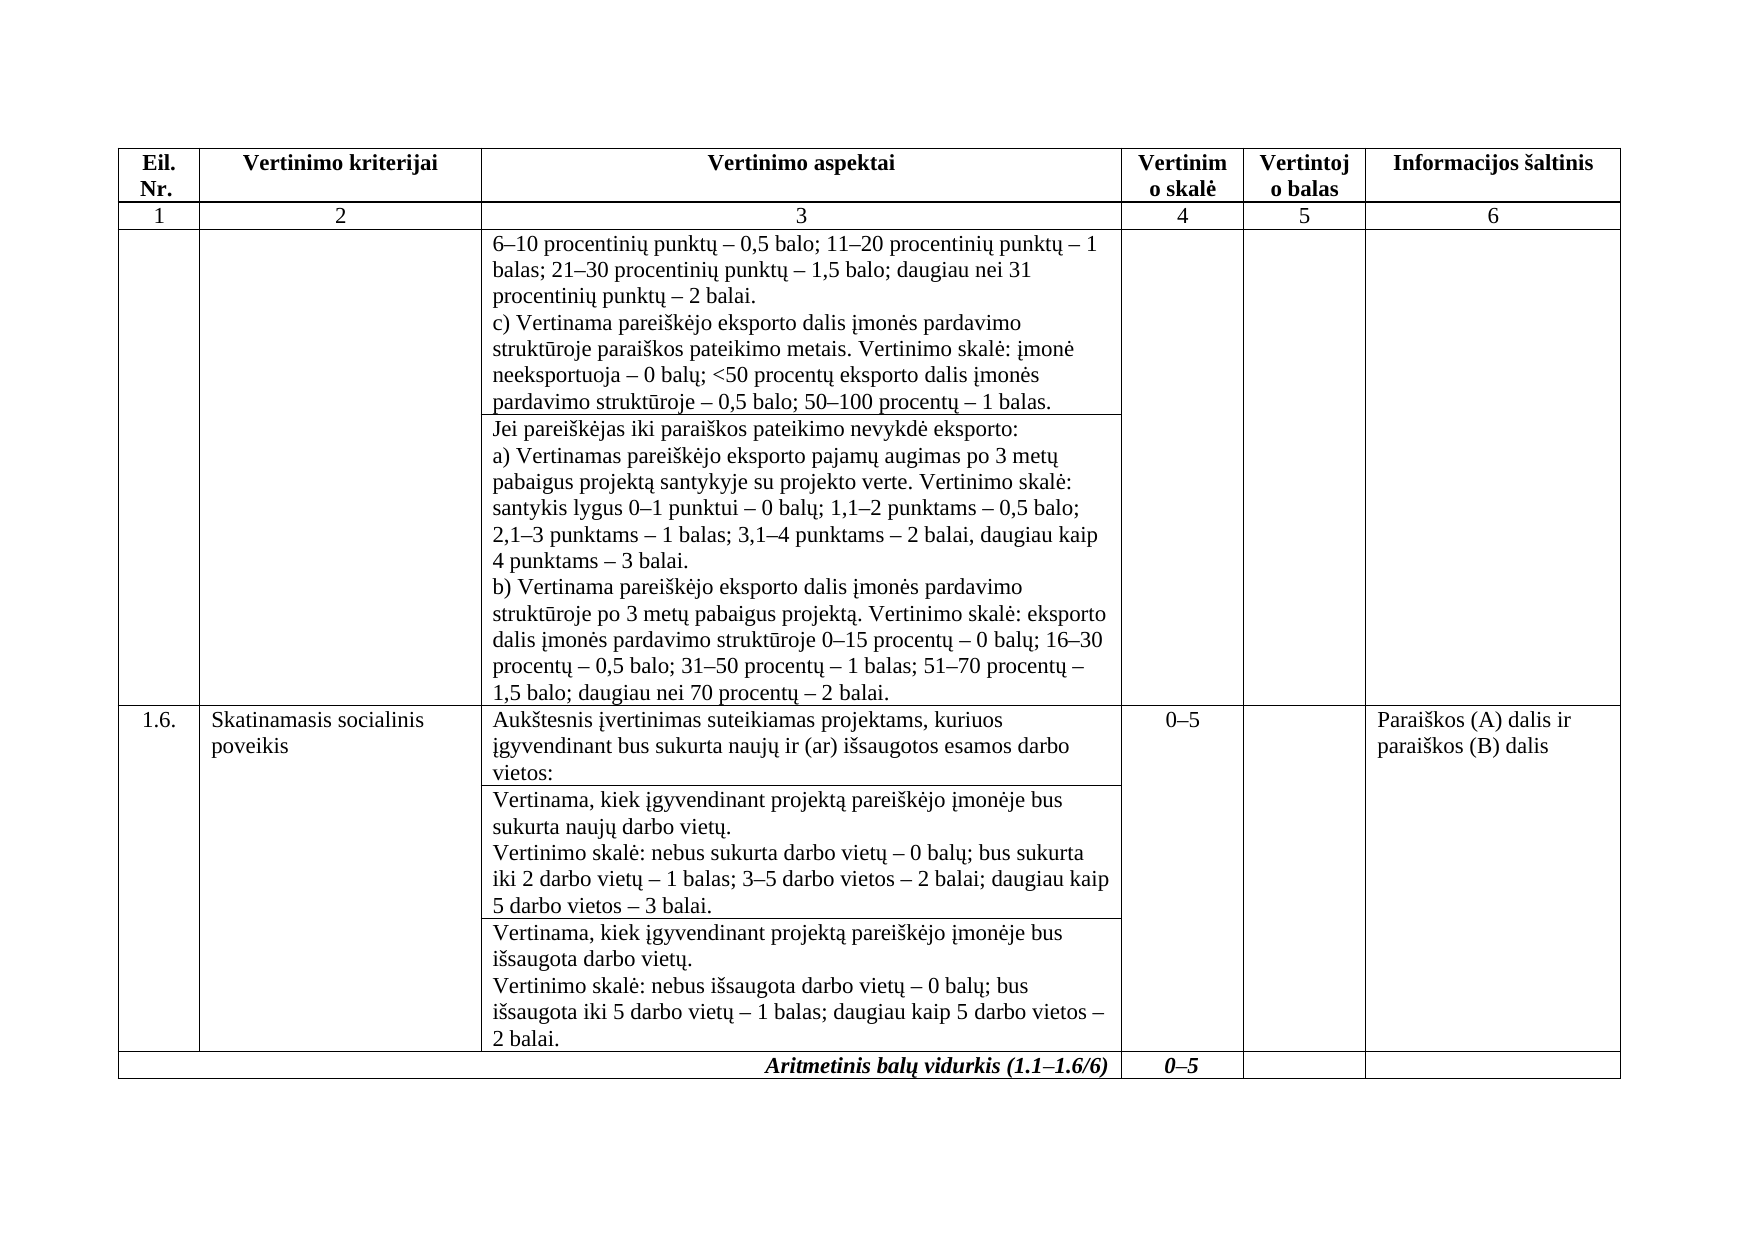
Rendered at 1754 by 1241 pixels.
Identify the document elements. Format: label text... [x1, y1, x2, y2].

table_header Vertinimo kriterijai [200, 149, 481, 201]
table_cell 6 [1366, 203, 1620, 229]
table_cell 0–5 [1122, 1052, 1243, 1078]
table_header Informacijos šaltinis [1366, 149, 1620, 201]
table_cell [200, 230, 481, 705]
table_header Vertintojo balas [1244, 149, 1365, 201]
table_cell 0–5 [1122, 706, 1243, 1051]
table_cell [1244, 1052, 1365, 1078]
table_cell [119, 230, 199, 705]
table_cell Skatinamasis socialinis poveikis [200, 706, 481, 1051]
table_cell 2 [200, 203, 481, 229]
table_cell 3 [482, 203, 1121, 229]
table_cell Jei pareiškėjas iki paraiškos pateikimo nevykdė eksporto: a) Vertinamas pareiškėjo eksporto pajamų augimas po 3 metų pabaigus projektą santykyje su projekto verte. Vertinimo skalė: santykis lygus 0–1 punktui – 0 balų; 1,1–2 punktams – 0,5 balo; 2,1–3 punktams – 1 balas; 3,1–4 punktams – 2 balai, daugiau kaip 4 punktams – 3 balai. b) Vertinama pareiškėjo eksporto dalis įmonės pardavimo struktūroje po 3 metų pabaigus projektą. Vertinimo skalė: eksporto dalis įmonės pardavimo struktūroje 0–15 procentų – 0 balų; 16–30 procentų – 0,5 balo; 31–50 procentų – 1 balas; 51–70 procentų – 1,5 balo; daugiau nei 70 procentų – 2 balai. [482, 415, 1121, 705]
table_cell [1244, 230, 1365, 705]
table_header Eil. Nr. [119, 149, 199, 201]
table_cell Vertinama, kiek įgyvendinant projektą pareiškėjo įmonėje bus sukurta naujų darbo vietų. Vertinimo skalė: nebus sukurta darbo vietų – 0 balų; bus sukurta iki 2 darbo vietų – 1 balas; 3–5 darbo vietos – 2 balai; daugiau kaip 5 darbo vietos – 3 balai. [482, 786, 1121, 918]
table_header Vertinimo skalė [1122, 149, 1243, 201]
table_cell [1366, 1052, 1620, 1078]
table_cell Aritmetinis balų vidurkis (1.1–1.6/6) [119, 1052, 1121, 1078]
table_cell 5 [1244, 203, 1365, 229]
table_cell Paraiškos (A) dalis ir paraiškos (B) dalis [1366, 706, 1620, 1051]
table_cell 1.6. [119, 706, 199, 1051]
table_cell [1122, 230, 1243, 705]
table_cell [1244, 706, 1365, 1051]
table_cell 4 [1122, 203, 1243, 229]
table_cell 1 [119, 203, 199, 229]
table_cell Aukštesnis įvertinimas suteikiamas projektams, kuriuos įgyvendinant bus sukurta naujų ir (ar) išsaugotos esamos darbo vietos: [482, 706, 1121, 785]
table_cell Vertinama, kiek įgyvendinant projektą pareiškėjo įmonėje bus išsaugota darbo vietų. Vertinimo skalė: nebus išsaugota darbo vietų – 0 balų; bus išsaugota iki 5 darbo vietų – 1 balas; daugiau kaip 5 darbo vietos – 2 balai. [482, 919, 1121, 1051]
table_cell 6–10 procentinių punktų – 0,5 balo; 11–20 procentinių punktų – 1 balas; 21–30 procentinių punktų – 1,5 balo; daugiau nei 31 procentinių punktų – 2 balai. c) Vertinama pareiškėjo eksporto dalis įmonės pardavimo struktūroje paraiškos pateikimo metais. Vertinimo skalė: įmonė neeksportuoja – 0 balų; <50 procentų eksporto dalis įmonės pardavimo struktūroje – 0,5 balo; 50–100 procentų – 1 balas. [482, 230, 1121, 414]
table_header Vertinimo aspektai [482, 149, 1121, 201]
table_cell [1366, 230, 1620, 705]
